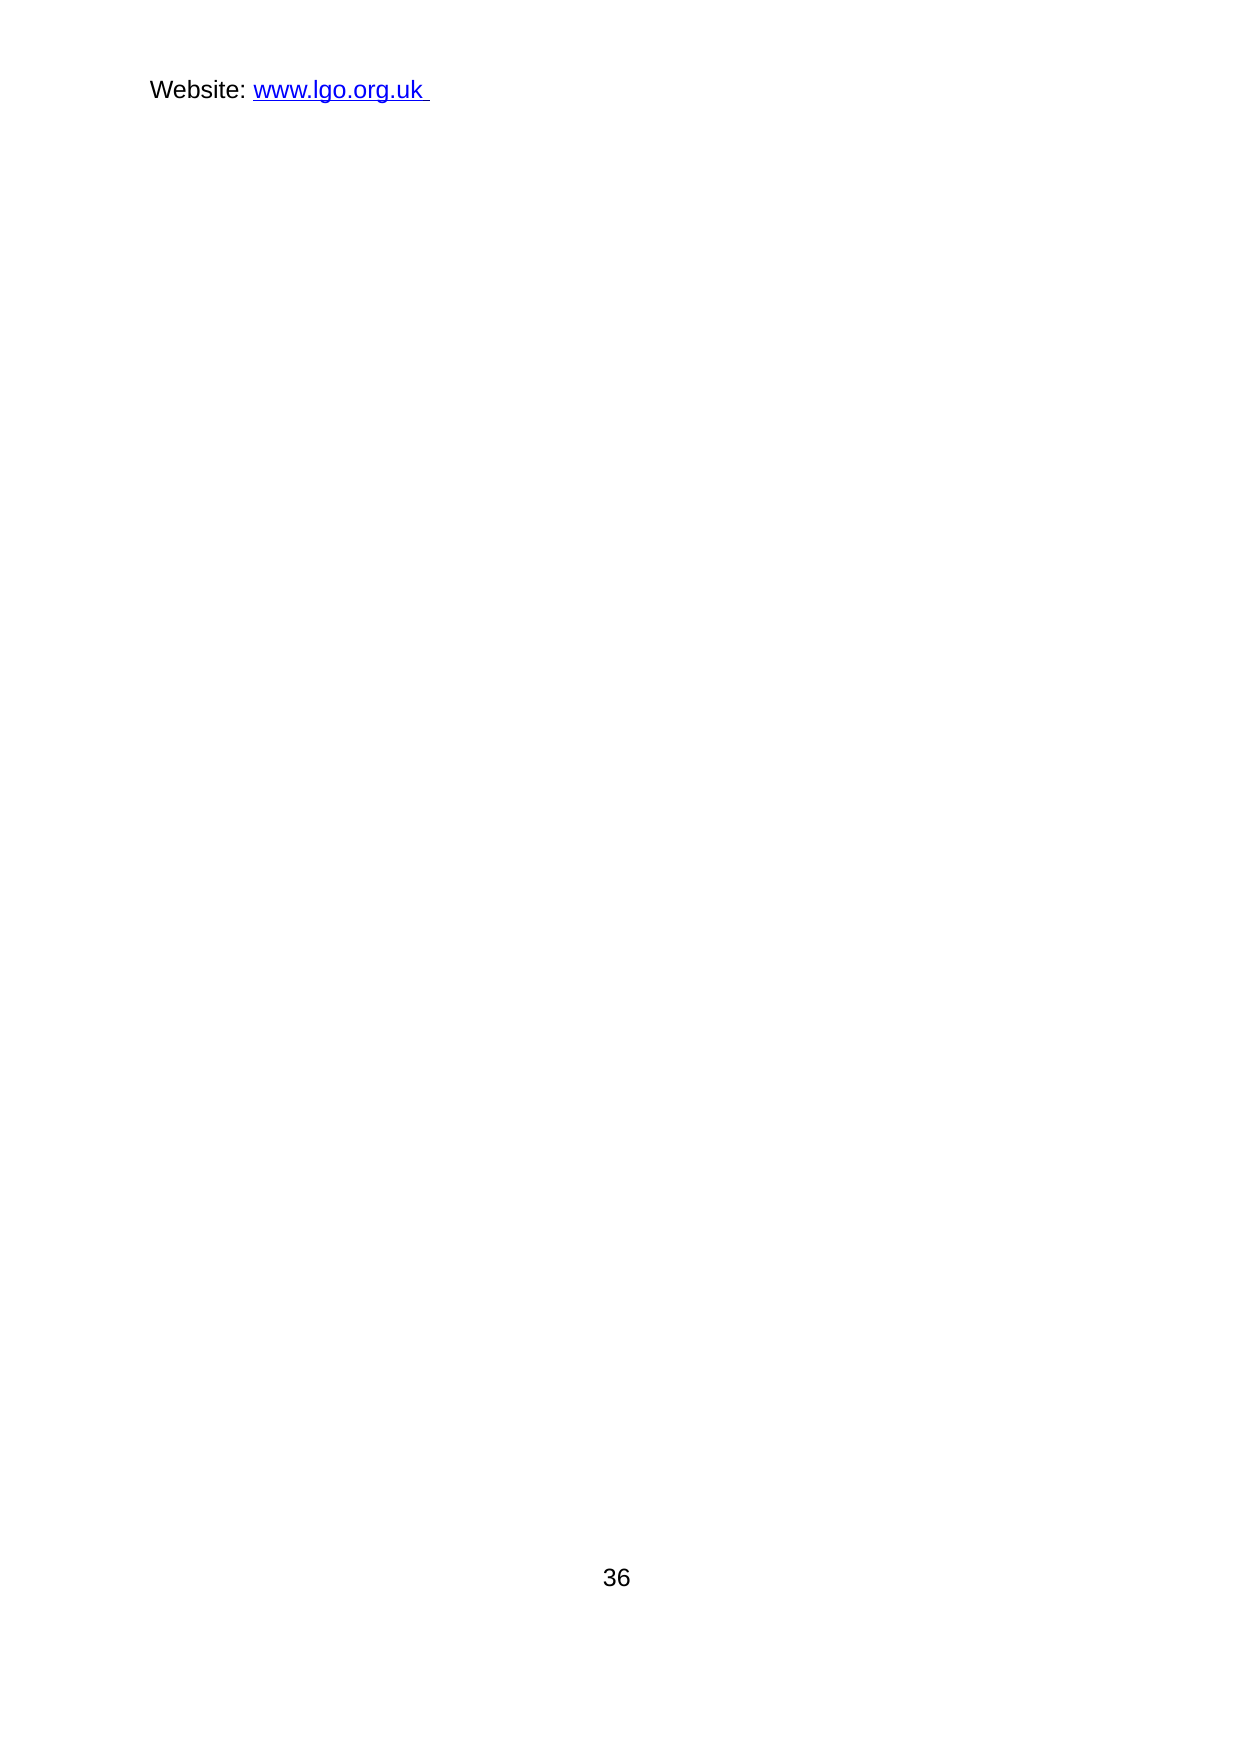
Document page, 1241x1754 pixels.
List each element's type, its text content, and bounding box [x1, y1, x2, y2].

text Website: www.lgo.org.uk [149, 75, 1089, 104]
